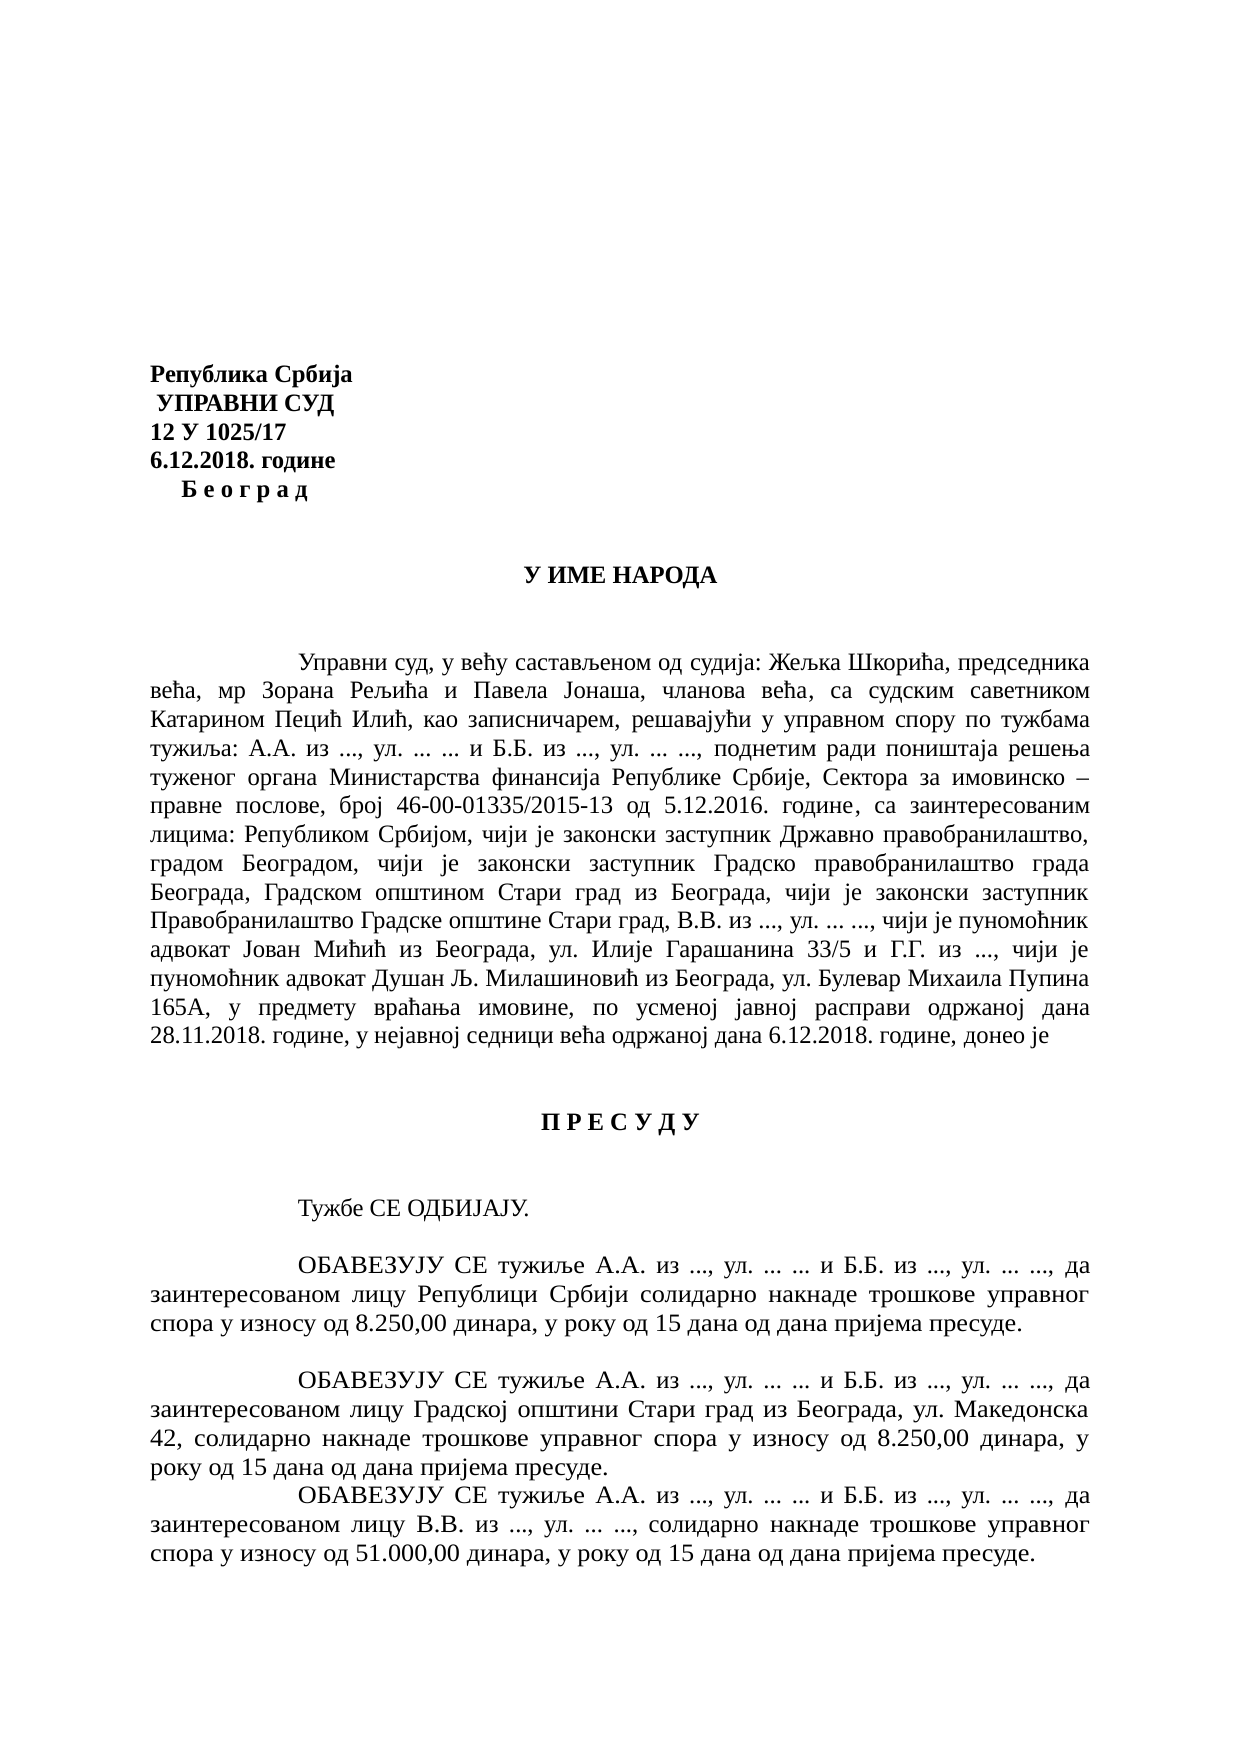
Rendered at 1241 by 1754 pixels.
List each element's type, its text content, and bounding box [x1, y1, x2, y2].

text ОБАВЕЗУЈУ СЕ тужиље А.А. из ..., ул. ... ... и Б.Б. из ..., ул. ... ..., да заинтересованом лицу Градској општини Стари град из Београда, ул. Македонска 42, солидарно накнаде трошкове управног спора у износу од 8.250,00 динара, у року од 15 дана од дана пријема пресуде. [150, 1365, 1090, 1480]
text Управни суд, у већу састављеном од судија: Жељка Шкорића, председника већа, мр Зорана Рељића и Павела Јонаша, чланова већа, са судским саветником Катарином Пецић Илић, као записничарем, решавајући у управном спору по тужбама тужиља: А.А. из ..., ул. ... ... и Б.Б. из ..., ул. ... ..., поднетим ради поништаја решења туженог органа Министарствa финансија Републике Србије, Секторa за имовинско – правне послове, број 46-00-01335/2015-13 од 5.12.2016. године, са заинтересованим лицима: Републиком Србијом, чији је законски заступник Државно правобранилаштво, градом Београдом, чији је законски заступник Градско правобранилаштво града Београда, Градском општином Стари град из Београда, чији је законски заступник Правобранилаштво Градске општине Стари град, В.В. из ..., ул. ... ..., чији је пуномоћник адвокат Јован Мићић из Београда, ул. Илије Гарашанина 33/5 и Г.Г. из ..., чији је пуномоћник адвокат Душан Љ. Милашиновић из Београда, ул. Булевар Михаила Пупина 165А, у предмету враћања имовине, по усменој јавној расправи одржаној дана 28.11.2018. године, у нејавној седници већа одржаној дана 6.12.2018. године, донео је [150, 647, 1090, 1049]
text 12 У 1025/17 [150, 417, 1090, 445]
text УПРАВНИ СУД [150, 388, 1090, 417]
text ОБАВЕЗУЈУ СЕ тужиље А.А. из ..., ул. ... ... и Б.Б. из ..., ул. ... ..., да заинтересованом лицу Републици Србији солидарно накнаде трошкове управног спора у износу од 8.250,00 динара, у року од 15 дана од дана пријема пресуде. [150, 1250, 1090, 1337]
text П Р Е С У Д У [150, 1107, 1090, 1135]
text У ИМЕ НАРОДА [150, 560, 1090, 589]
text ОБАВЕЗУЈУ СЕ тужиље А.А. из ..., ул. ... ... и Б.Б. из ..., ул. ... ..., да заинтересованом лицу В.В. из ..., ул. ... ..., солидарно накнаде трошкове управног спора у износу од 51.000,00 динара, у року од 15 дана од дана пријема пресуде. [150, 1480, 1090, 1567]
text Тужбе СЕ ОДБИЈАЈУ. [150, 1193, 1090, 1222]
text 6.12.2018. године [150, 445, 1090, 474]
text Б е о г р а д [150, 474, 1090, 503]
text Република Србија [150, 148, 1090, 388]
